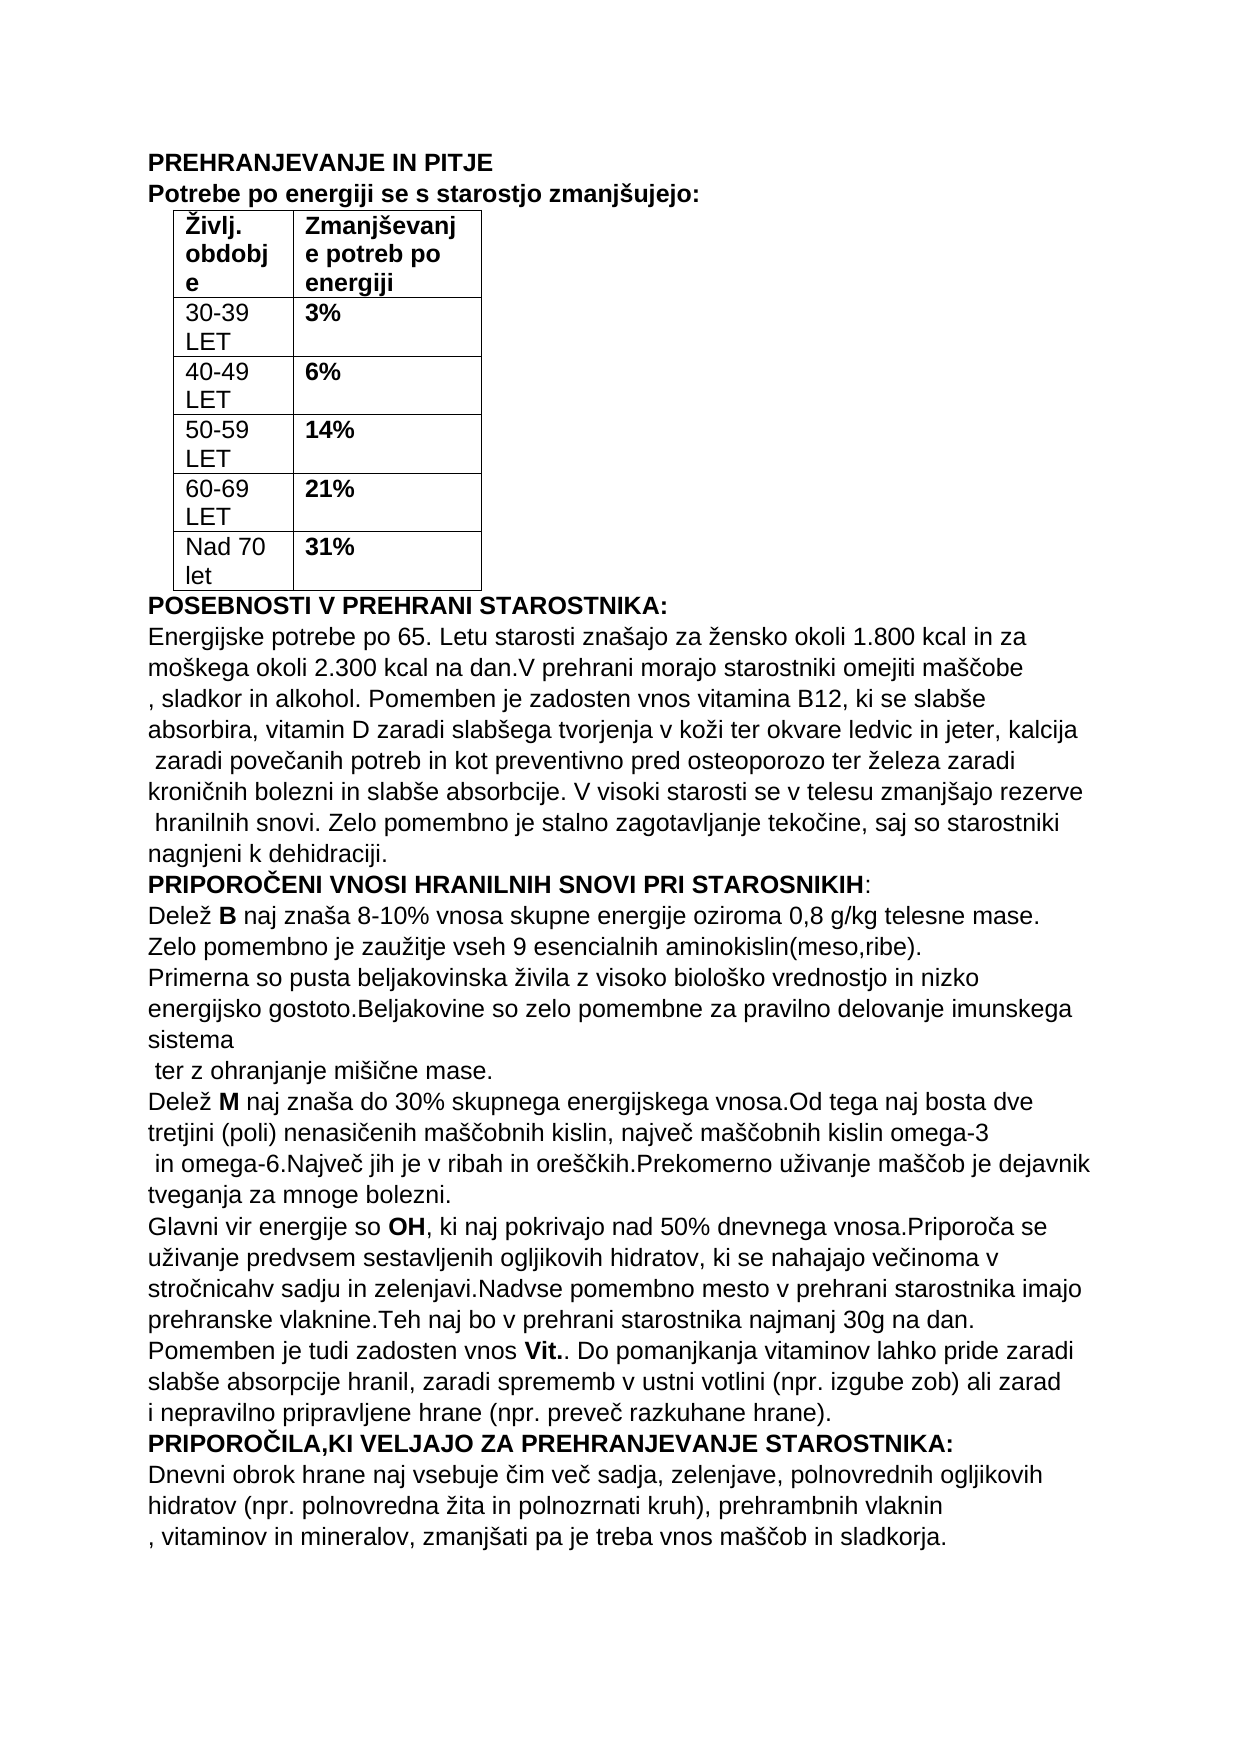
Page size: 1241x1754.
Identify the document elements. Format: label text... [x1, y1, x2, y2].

table_cell 3% [294, 298, 481, 356]
text Pomemben je tudi zadosten vnos Vit.. Do pomanjkanja vitaminov lahko pride zaradi slabše absorpcije hranil, zaradi sprememb v ustni votlini (npr. izgube zob) ali zarad [148, 1336, 1093, 1396]
text Energijske potrebe po 65. Letu starosti znašajo za žensko okoli 1.800 kcal in za moškega okoli 2.300 kcal na dan.V prehrani morajo starostniki omejiti maščobe [148, 622, 1093, 682]
text zaradi povečanih potreb in kot preventivno pred osteoporozo ter železa zaradi kroničnih bolezni in slabše absorbcije. V visoki starosti se v telesu zmanjšajo rezerve [148, 746, 1093, 806]
text stročnicahv sadju in zelenjavi.Nadvse pomembno mesto v prehrani starostnika imajo prehranske vlaknine.Teh naj bo v prehrani starostnika najmanj 30g na dan. [148, 1274, 1093, 1333]
text Primerna so pusta beljakovinska živila z visoko biološko vrednostjo in nizko energijsko gostoto.Beljakovine so zelo pomembne za pravilno delovanje imunskega sistema [148, 963, 1093, 1054]
table_cell 14% [294, 415, 481, 473]
table_cell 50-59 LET [174, 415, 293, 473]
text Dnevni obrok hrane naj vsebuje čim več sadja, zelenjave, polnovrednih ogljikovih hidratov (npr. polnovredna žita in polnozrnati kruh), prehrambnih vlaknin [148, 1460, 1093, 1520]
text in omega-6.Največ jih je v ribah in oreščkih.Prekomerno uživanje maščob je dejavnik tveganja za mnoge bolezni. [148, 1149, 1093, 1209]
text PRIPOROČILA,KI VELJAJO ZA PREHRANJEVANJE STAROSTNIKA: [148, 1429, 1093, 1458]
text PREHRANJEVANJE IN PITJE [148, 148, 1093, 176]
text Delež B naj znaša 8-10% vnosa skupne energije oziroma 0,8 g/kg telesne mase. Zelo pomembno je zaužitje vseh 9 esencialnih aminokislin(meso,ribe). [148, 901, 1093, 961]
table_header Življ. obdobje [174, 211, 293, 297]
text i nepravilno pripravljene hrane (npr. preveč razkuhane hrane). [148, 1398, 1093, 1427]
text Glavni vir energije so OH, ki naj pokrivajo nad 50% dnevnega vnosa.Priporoča se uživanje predvsem sestavljenih ogljikovih hidratov, ki se nahajajo večinoma v [148, 1212, 1093, 1271]
text , vitaminov in mineralov, zmanjšati pa je treba vnos maščob in sladkorja. [148, 1522, 1093, 1551]
text POSEBNOSTI V PREHRANI STAROSTNIKA: [148, 591, 1093, 619]
table_cell 6% [294, 357, 481, 414]
text Delež M naj znaša do 30% skupnega energijskega vnosa.Od tega naj bosta dve tretjini (poli) nenasičenih maščobnih kislin, največ maščobnih kislin omega-3 [148, 1087, 1093, 1147]
table_cell 31% [294, 532, 481, 590]
table_cell 21% [294, 474, 481, 531]
text , sladkor in alkohol. Pomemben je zadosten vnos vitamina B12, ki se slabše absorbira, vitamin D zaradi slabšega tvorjenja v koži ter okvare ledvic in jeter, kalcija [148, 684, 1093, 744]
table_cell 30-39 LET [174, 298, 293, 356]
table_header Zmanjševanje potreb po energiji [294, 211, 481, 297]
text Potrebe po energiji se s starostjo zmanjšujejo: [148, 179, 1093, 207]
text ter z ohranjanje mišične mase. [148, 1056, 1093, 1085]
text hranilnih snovi. Zelo pomembno je stalno zagotavljanje tekočine, saj so starostniki nagnjeni k dehidraciji. [148, 808, 1093, 868]
table_cell 60-69 LET [174, 474, 293, 531]
table_cell Nad 70 let [174, 532, 293, 590]
text PRIPOROČENI VNOSI HRANILNIH SNOVI PRI STAROSNIKIH: [148, 870, 1093, 899]
table_cell 40-49 LET [174, 357, 293, 414]
